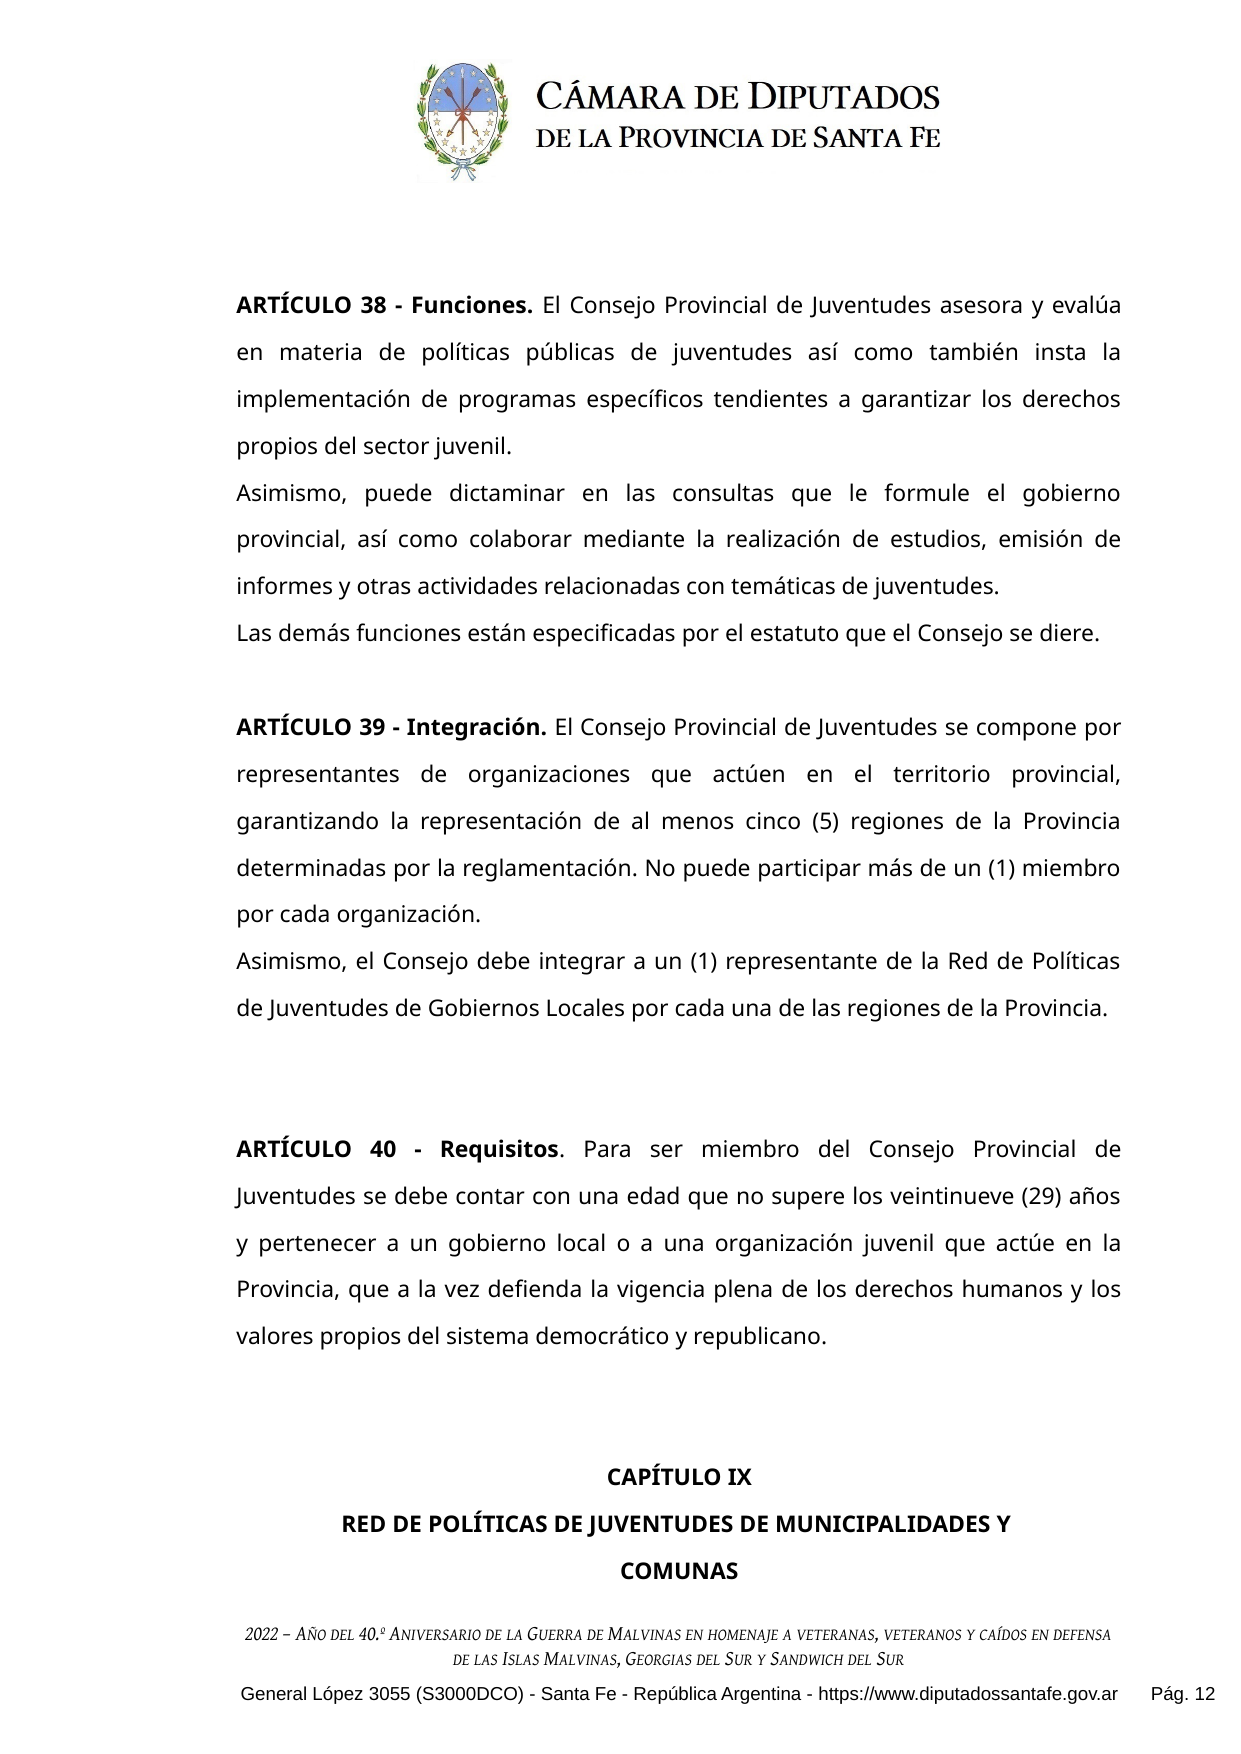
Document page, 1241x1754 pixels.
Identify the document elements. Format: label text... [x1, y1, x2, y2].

text CAPÍTULO IX [236, 1461, 1122, 1492]
text COMUNAS [236, 1555, 1122, 1586]
text ARTÍCULO 40 - Requisitos. Para ser miembro del Consejo Provincial de Juventudes se debe contar con una edad que no supere los veintinueve (29) años y pertenecer a un gobierno local o a una organización juvenil que actúe en la Provincia, que a la vez defienda la vigencia plena de los derechos humanos y los valores propios del sistema democrático y republicano. [236, 1133, 1122, 1352]
text RED DE POLÍTICAS DE JUVENTUDES DE MUNICIPALIDADES Y [236, 1508, 1122, 1539]
picture [413, 59, 945, 183]
text Las demás funciones están especificadas por el estatuto que el Consejo se diere. [236, 617, 1122, 648]
text Asimismo, puede dictaminar en las consultas que le formule el gobierno provincial, así como colaborar mediante la realización de estudios, emisión de informes y otras actividades relacionadas con temáticas de juventudes. [236, 477, 1122, 602]
text ARTÍCULO 38 - Funciones. El Consejo Provincial de Juventudes asesora y evalúa en materia de políticas públicas de juventudes así como también insta la implementación de programas específicos tendientes a garantizar los derechos propios del sector juvenil. [236, 289, 1122, 461]
text Asimismo, el Consejo debe integrar a un (1) representante de la Red de Políticas de Juventudes de Gobiernos Locales por cada una de las regiones de la Provincia. [236, 945, 1122, 1023]
text ARTÍCULO 39 - Integración. El Consejo Provincial de Juventudes se compone por representantes de organizaciones que actúen en el territorio provincial, garantizando la representación de al menos cinco (5) regiones de la Provincia determinadas por la reglamentación. No puede participar más de un (1) miembro por cada organización. [236, 711, 1122, 930]
